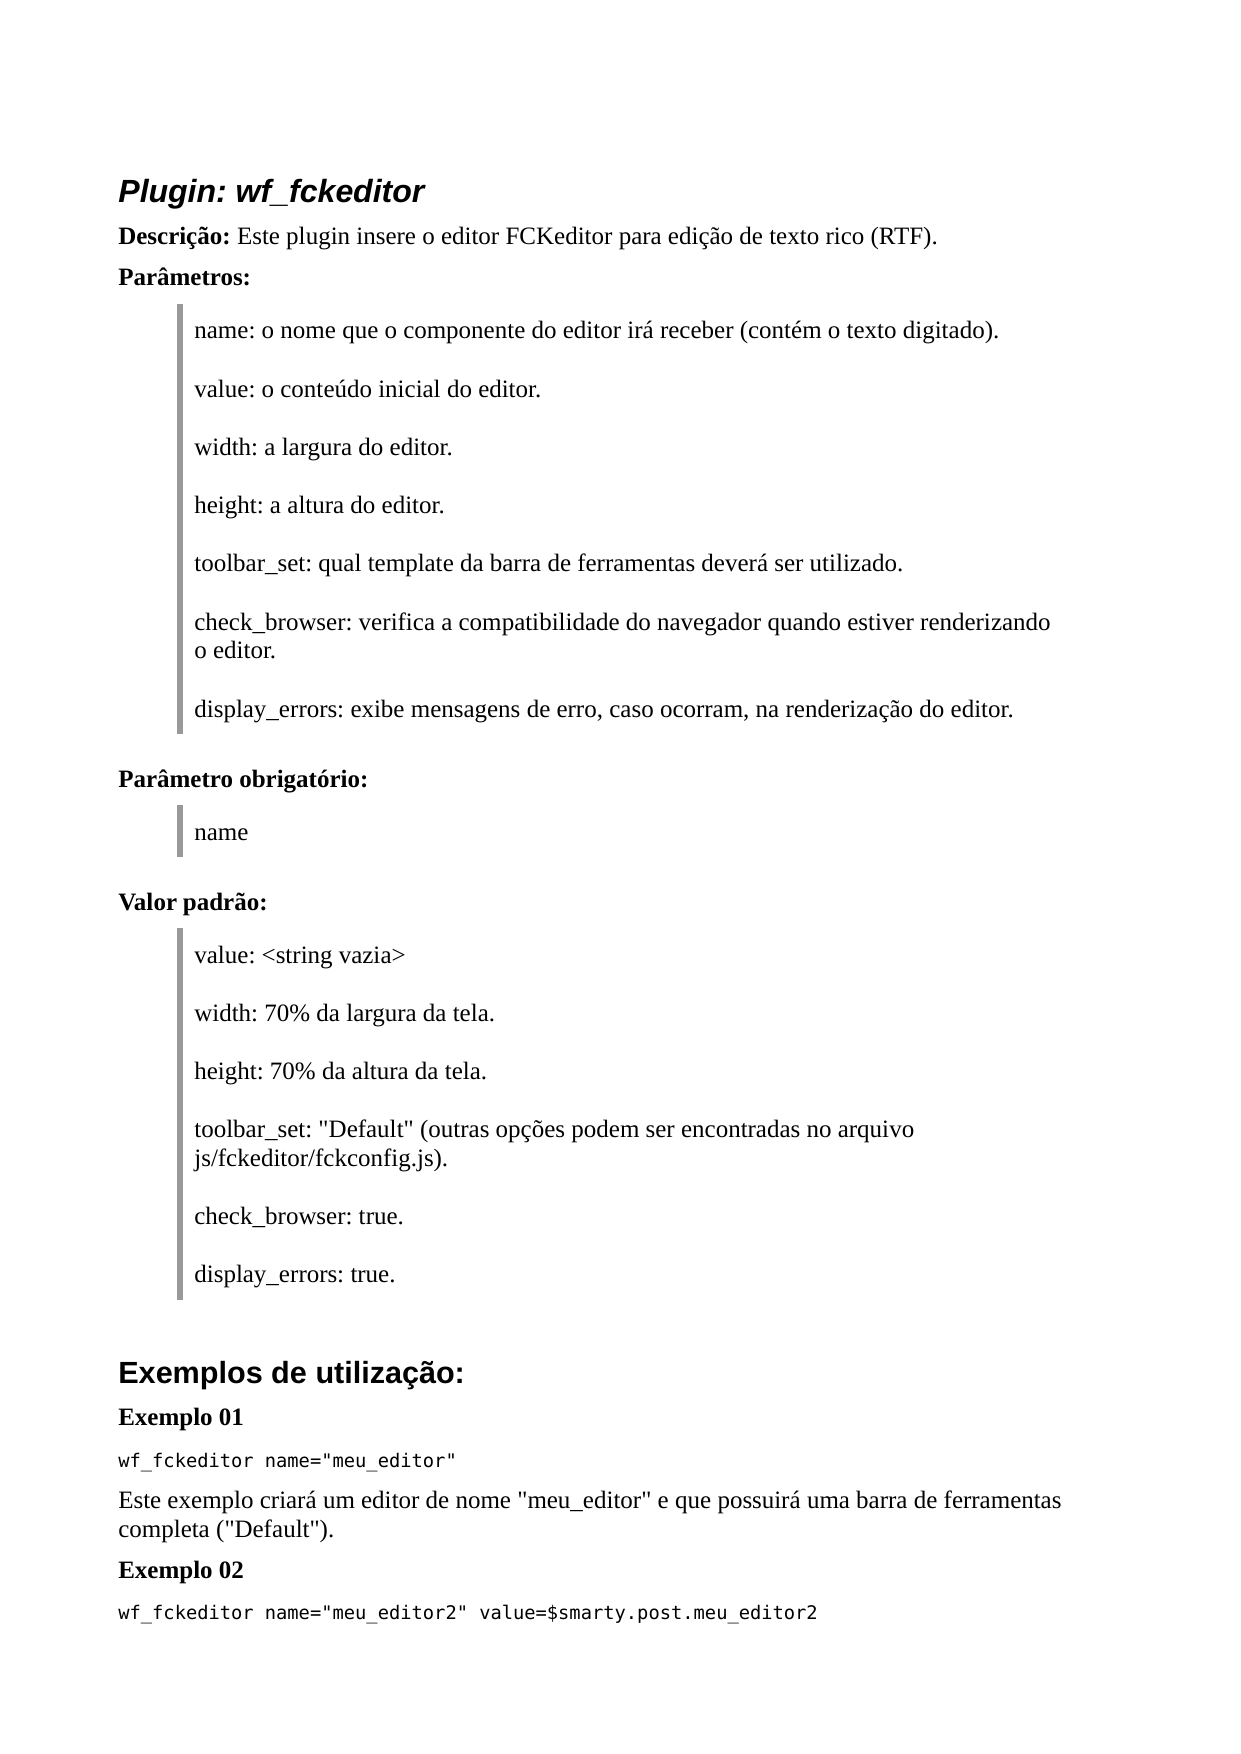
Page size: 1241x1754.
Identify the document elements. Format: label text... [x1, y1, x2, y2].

text width: 70% da largura da tela. [183, 986, 1063, 1027]
text check_browser: true. [183, 1189, 1063, 1230]
text Descrição: Este plugin insere o editor FCKeditor para edição de texto rico (RTF). [118, 221, 1122, 250]
text wf_fckeditor name="meu_editor" [118, 1444, 1122, 1472]
text Valor padrão: [118, 887, 1122, 915]
text display_errors: exibe mensagens de erro, caso ocorram, na renderização do editor. [183, 682, 1063, 734]
text name [183, 805, 1063, 857]
text Exemplo 01 [118, 1402, 1122, 1431]
text Este exemplo criará um editor de nome "meu_editor" e que possuirá uma barra de ferramentas completa ("Default"). [118, 1485, 1122, 1542]
text height: 70% da altura da tela. [183, 1044, 1063, 1085]
text wf_fckeditor name="meu_editor2" value=$smarty.post.meu_editor2 [118, 1596, 1122, 1625]
text name: o nome que o componente do editor irá receber (contém o texto digitado). [183, 304, 1063, 344]
text display_errors: true. [183, 1248, 1063, 1300]
text toolbar_set: qual template da barra de ferramentas deverá ser utilizado. [183, 537, 1063, 577]
text Exemplo 02 [118, 1555, 1122, 1584]
text toolbar_set: "Default" (outras opções podem ser encontradas no arquivo js/fckeditor/fckconfig.js). [183, 1103, 1063, 1172]
text Parâmetros: [118, 262, 1122, 291]
subtitle Plugin: wf_fckeditor [118, 172, 1122, 209]
text value: <string vazia> [183, 928, 1063, 968]
text value: o conteúdo inicial do editor. [183, 362, 1063, 402]
text check_browser: verifica a compatibilidade do navegador quando estiver renderizando o editor. [183, 595, 1063, 664]
text width: a largura do editor. [183, 420, 1063, 461]
text height: a altura do editor. [183, 478, 1063, 519]
text Parâmetro obrigatório: [118, 764, 1122, 792]
subtitle Exemplos de utilização: [118, 1354, 1122, 1390]
